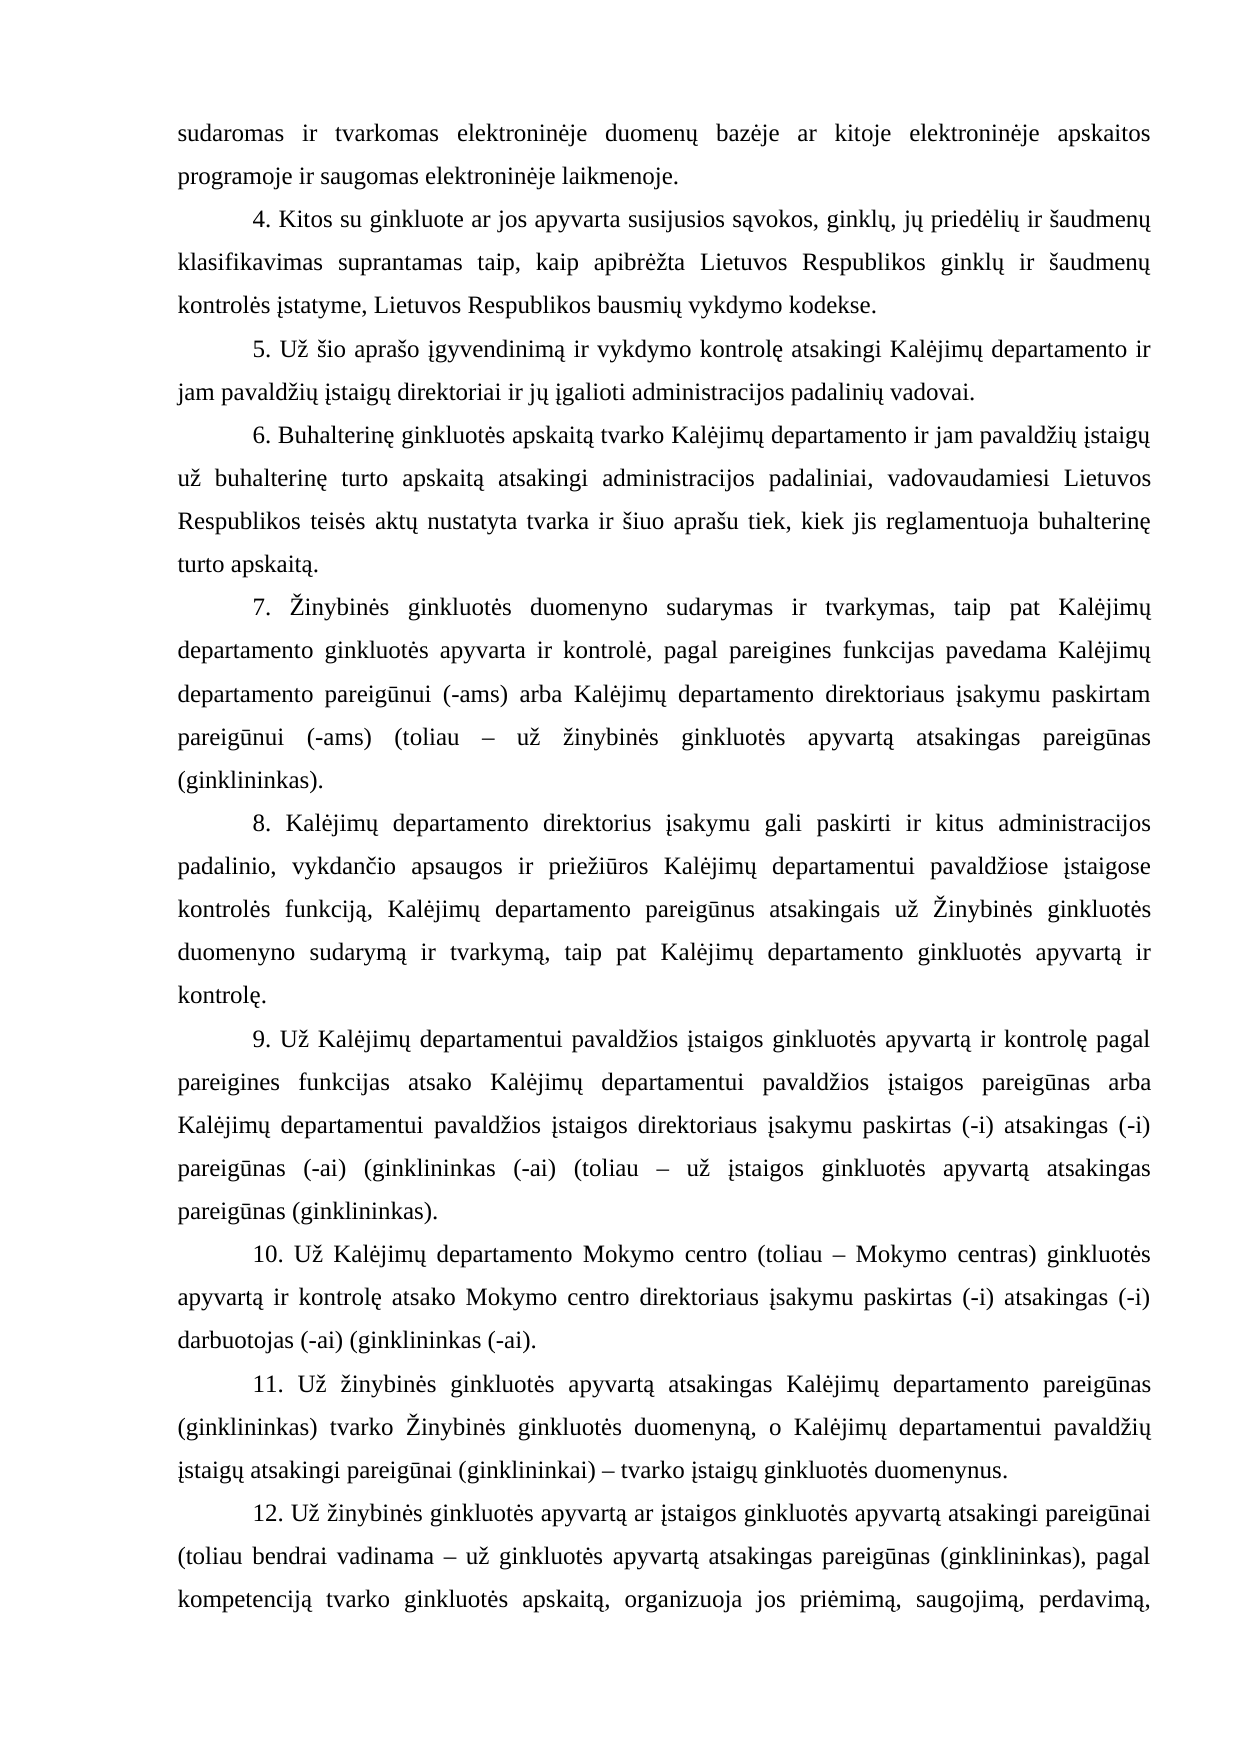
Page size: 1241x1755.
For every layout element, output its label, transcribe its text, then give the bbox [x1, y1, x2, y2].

text 4. Kitos su ginkluote ar jos apyvarta susijusios sąvokos, ginklų, jų priedėlių ir šaudmenų klasifikavimas suprantamas taip, kaip apibrėžta Lietuvos Respublikos ginklų ir šaudmenų kontrolės įstatyme, Lietuvos Respublikos bausmių vykdymo kodekse. [177, 204, 1152, 319]
text sudaromas ir tvarkomas elektroninėje duomenų bazėje ar kitoje elektroninėje apskaitos programoje ir saugomas elektroninėje laikmenoje. [177, 118, 1152, 190]
text 5. Už šio aprašo įgyvendinimą ir vykdymo kontrolę atsakingi Kalėjimų departamento ir jam pavaldžių įstaigų direktoriai ir jų įgalioti administracijos padalinių vadovai. [177, 334, 1152, 406]
text 8. Kalėjimų departamento direktorius įsakymu gali paskirti ir kitus administracijos padalinio, vykdančio apsaugos ir priežiūros Kalėjimų departamentui pavaldžiose įstaigose kontrolės funkciją, Kalėjimų departamento pareigūnus atsakingais už Žinybinės ginkluotės duomenyno sudarymą ir tvarkymą, taip pat Kalėjimų departamento ginkluotės apyvartą ir kontrolę. [177, 808, 1152, 1009]
text 7. Žinybinės ginkluotės duomenyno sudarymas ir tvarkymas, taip pat Kalėjimų departamento ginkluotės apyvarta ir kontrolė, pagal pareigines funkcijas pavedama Kalėjimų departamento pareigūnui (-ams) arba Kalėjimų departamento direktoriaus įsakymu paskirtam pareigūnui (-ams) (toliau – už žinybinės ginkluotės apyvartą atsakingas pareigūnas (ginklininkas). [177, 592, 1152, 794]
text 9. Už Kalėjimų departamentui pavaldžios įstaigos ginkluotės apyvartą ir kontrolę pagal pareigines funkcijas atsako Kalėjimų departamentui pavaldžios įstaigos pareigūnas arba Kalėjimų departamentui pavaldžios įstaigos direktoriaus įsakymu paskirtas (-i) atsakingas (-i) pareigūnas (-ai) (ginklininkas (-ai) (toliau – už įstaigos ginkluotės apyvartą atsakingas pareigūnas (ginklininkas). [177, 1024, 1152, 1225]
text 12. Už žinybinės ginkluotės apyvartą ar įstaigos ginkluotės apyvartą atsakingi pareigūnai (toliau bendrai vadinama – už ginkluotės apyvartą atsakingas pareigūnas (ginklininkas), pagal kompetenciją tvarko ginkluotės apskaitą, organizuoja jos priėmimą, saugojimą, perdavimą, [177, 1498, 1152, 1613]
text 10. Už Kalėjimų departamento Mokymo centro (toliau – Mokymo centras) ginkluotės apyvartą ir kontrolę atsako Mokymo centro direktoriaus įsakymu paskirtas (-i) atsakingas (-i) darbuotojas (-ai) (ginklininkas (-ai). [177, 1239, 1152, 1354]
text 6. Buhalterinę ginkluotės apskaitą tvarko Kalėjimų departamento ir jam pavaldžių įstaigų už buhalterinę turto apskaitą atsakingi administracijos padaliniai, vadovaudamiesi Lietuvos Respublikos teisės aktų nustatyta tvarka ir šiuo aprašu tiek, kiek jis reglamentuoja buhalterinę turto apskaitą. [177, 420, 1152, 578]
text 11. Už žinybinės ginkluotės apyvartą atsakingas Kalėjimų departamento pareigūnas (ginklininkas) tvarko Žinybinės ginkluotės duomenyną, o Kalėjimų departamentui pavaldžių įstaigų atsakingi pareigūnai (ginklininkai) – tvarko įstaigų ginkluotės duomenynus. [177, 1369, 1152, 1484]
